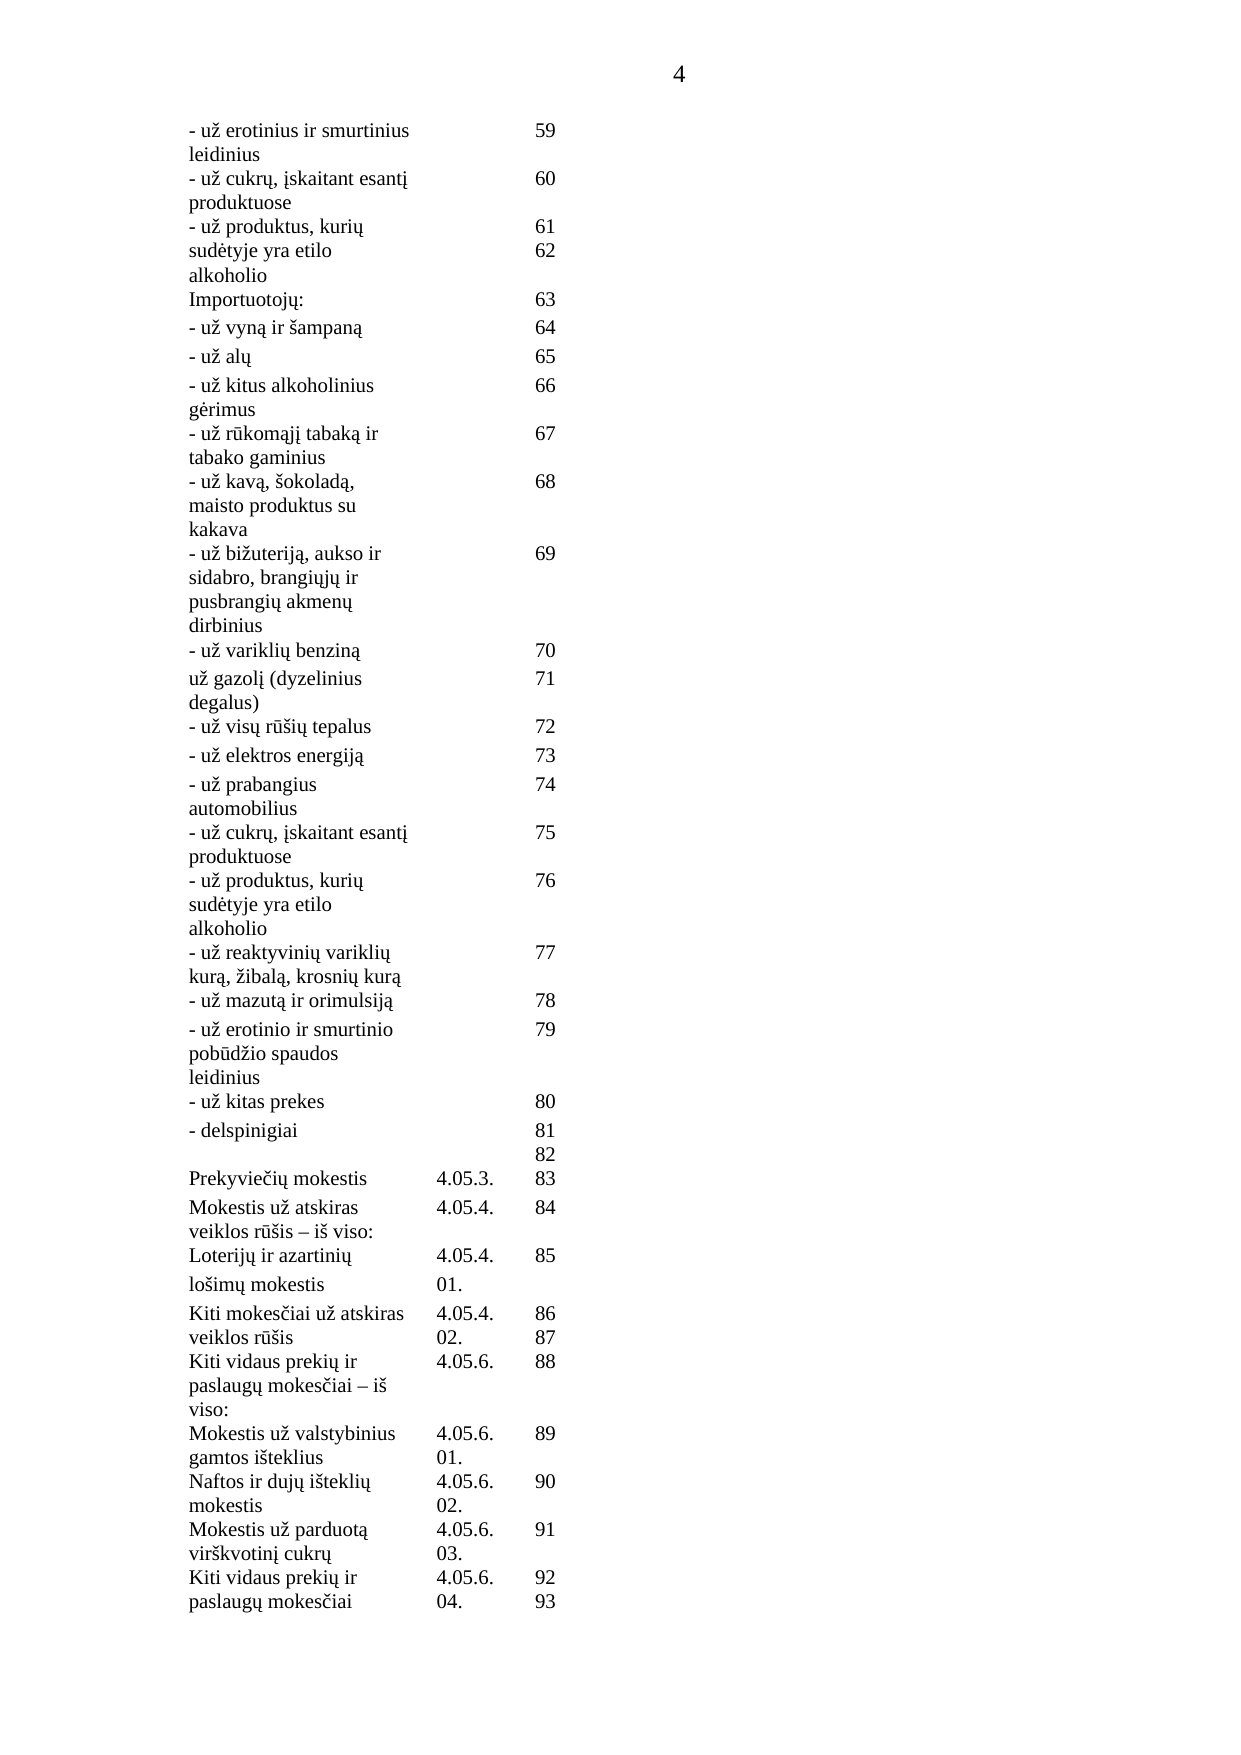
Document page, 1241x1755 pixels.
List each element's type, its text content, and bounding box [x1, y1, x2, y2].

table_cell [680, 638, 787, 666]
table_cell 68 [524, 469, 584, 541]
table_cell [425, 1089, 523, 1118]
table_cell [788, 214, 897, 287]
table_cell - už variklių benziną [177, 638, 425, 666]
table_cell [995, 1421, 1181, 1469]
table_cell [995, 1469, 1181, 1517]
table_cell [995, 1301, 1181, 1349]
table_cell [425, 344, 523, 373]
table_cell [788, 1195, 897, 1243]
table_cell [898, 315, 995, 344]
table_cell [585, 118, 680, 166]
table_cell [585, 820, 680, 868]
table_cell [425, 1118, 523, 1166]
table_cell [995, 1565, 1181, 1613]
table_cell Mokestis už atskiras veiklos rūšis – iš viso: [177, 1195, 425, 1243]
table_cell [788, 1118, 897, 1166]
table_cell [995, 1243, 1181, 1272]
table_cell [898, 1195, 995, 1243]
table_cell 85 [524, 1243, 584, 1272]
table_cell [898, 1421, 995, 1469]
table_cell [995, 868, 1181, 940]
table_cell [585, 714, 680, 743]
table_cell 59 [524, 118, 584, 166]
table_cell [680, 940, 787, 988]
table_cell [680, 1195, 787, 1243]
table_cell - už kavą, šokoladą, maisto produktus su kakava [177, 469, 425, 541]
table_cell [788, 287, 897, 315]
table_cell 91 [524, 1517, 584, 1565]
table_cell - už elektros energiją [177, 743, 425, 772]
table_cell 74 [524, 772, 584, 820]
table_cell [788, 989, 897, 1017]
table_cell [585, 315, 680, 344]
table_cell [898, 638, 995, 666]
table_cell [995, 344, 1181, 373]
table_cell 78 [524, 989, 584, 1017]
table_cell 4.05.6. 04. [425, 1565, 523, 1613]
table_cell [995, 1517, 1181, 1565]
table_cell [680, 1017, 787, 1089]
table_cell - už erotinius ir smurtinius leidinius [177, 118, 425, 166]
table_cell 83 [524, 1166, 584, 1195]
table_cell [898, 541, 995, 637]
table_cell [680, 315, 787, 344]
table_cell [788, 940, 897, 988]
table_cell 64 [524, 315, 584, 344]
table_cell [898, 1272, 995, 1301]
table_cell [995, 1017, 1181, 1089]
table_cell [680, 118, 787, 166]
table_cell [585, 989, 680, 1017]
table_cell [788, 166, 897, 214]
table_cell [425, 166, 523, 214]
table_cell [995, 214, 1181, 287]
table_cell [788, 1243, 897, 1272]
table_cell 71 [524, 666, 584, 714]
table_cell [680, 772, 787, 820]
table_cell [425, 541, 523, 637]
table_cell [898, 1243, 995, 1272]
table_cell 75 [524, 820, 584, 868]
table_cell [898, 1469, 995, 1517]
table_cell [585, 1349, 680, 1421]
table_cell [898, 421, 995, 469]
table_cell 4.05.6. 02. [425, 1469, 523, 1517]
table_cell 79 [524, 1017, 584, 1089]
table_cell [995, 772, 1181, 820]
table_cell 4.05.4. [425, 1243, 523, 1272]
table_cell [680, 1089, 787, 1118]
table_cell - už vyną ir šampaną [177, 315, 425, 344]
table_cell 4.05.3. [425, 1166, 523, 1195]
table_cell [788, 714, 897, 743]
table_cell Naftos ir dujų išteklių mokestis [177, 1469, 425, 1517]
table_cell [585, 1243, 680, 1272]
table_cell [680, 214, 787, 287]
table_cell [680, 469, 787, 541]
table_cell 90 [524, 1469, 584, 1517]
table_cell [680, 373, 787, 421]
table_cell [995, 743, 1181, 772]
table_cell - už bižuteriją, aukso ir sidabro, brangiųjų ir pusbrangių akmenų dirbinius [177, 541, 425, 637]
table_cell [898, 1349, 995, 1421]
table_cell [788, 1272, 897, 1301]
table_cell [995, 1089, 1181, 1118]
table_cell 61 62 [524, 214, 584, 287]
table_cell [585, 1166, 680, 1195]
table_cell [995, 1195, 1181, 1243]
table_cell lošimų mokestis [177, 1272, 425, 1301]
table_cell [425, 421, 523, 469]
table_cell - už reaktyvinių variklių kurą, žibalą, krosnių kurą [177, 940, 425, 988]
table_cell [680, 166, 787, 214]
table_cell [788, 666, 897, 714]
table_cell [680, 1272, 787, 1301]
table_cell [425, 1017, 523, 1089]
table_cell 81 82 [524, 1118, 584, 1166]
table_cell [680, 541, 787, 637]
table_cell [680, 1469, 787, 1517]
table_cell - delspinigiai [177, 1118, 425, 1166]
table_cell [788, 1565, 897, 1613]
table_cell [898, 1089, 995, 1118]
table_cell [680, 1166, 787, 1195]
table_cell [788, 1166, 897, 1195]
table_cell [680, 714, 787, 743]
table_cell [524, 1272, 584, 1301]
table_cell [425, 373, 523, 421]
table_cell [898, 214, 995, 287]
table_cell [680, 1243, 787, 1272]
table_cell [425, 868, 523, 940]
table_cell [585, 743, 680, 772]
table_cell Loterijų ir azartinių [177, 1243, 425, 1272]
table_cell [788, 1349, 897, 1421]
table_cell [788, 1421, 897, 1469]
table_cell 66 [524, 373, 584, 421]
table_cell [680, 287, 787, 315]
table_cell [788, 1301, 897, 1349]
table_cell [995, 940, 1181, 988]
table_cell [425, 469, 523, 541]
table_cell [585, 166, 680, 214]
table_cell [995, 1166, 1181, 1195]
table_cell - už rūkomąjį tabaką ir tabako gaminius [177, 421, 425, 469]
table_cell [585, 344, 680, 373]
table_cell 73 [524, 743, 584, 772]
table_cell 01. [425, 1272, 523, 1301]
table_cell - už produktus, kurių sudėtyje yra etilo alkoholio [177, 214, 425, 287]
table_cell Kiti vidaus prekių ir paslaugų mokesčiai [177, 1565, 425, 1613]
table_cell 92 93 [524, 1565, 584, 1613]
table_cell [898, 287, 995, 315]
table_cell - už mazutą ir orimulsiją [177, 989, 425, 1017]
table_cell [425, 772, 523, 820]
table_cell [788, 373, 897, 421]
table_cell [995, 666, 1181, 714]
table_cell [788, 772, 897, 820]
table_cell 76 [524, 868, 584, 940]
table_cell [995, 373, 1181, 421]
table_cell [898, 666, 995, 714]
table_cell Prekyviečių mokestis [177, 1166, 425, 1195]
table_cell [585, 1565, 680, 1613]
table_cell [898, 469, 995, 541]
table_cell [898, 1301, 995, 1349]
table_cell [898, 772, 995, 820]
table_cell 80 [524, 1089, 584, 1118]
table_cell [680, 820, 787, 868]
table_cell [680, 666, 787, 714]
table_cell [995, 1118, 1181, 1166]
table_cell Mokestis už valstybinius gamtos išteklius [177, 1421, 425, 1469]
table_cell [585, 1272, 680, 1301]
table_cell [585, 1089, 680, 1118]
table_cell [788, 638, 897, 666]
table_cell [995, 820, 1181, 868]
table_cell 65 [524, 344, 584, 373]
table_cell 63 [524, 287, 584, 315]
table_cell 67 [524, 421, 584, 469]
table_cell - už produktus, kurių sudėtyje yra etilo alkoholio [177, 868, 425, 940]
table_cell [425, 714, 523, 743]
table_cell [680, 1301, 787, 1349]
table_cell [585, 638, 680, 666]
table_cell - už kitus alkoholinius gėrimus [177, 373, 425, 421]
table_cell [788, 820, 897, 868]
table_cell 77 [524, 940, 584, 988]
table_cell [585, 1301, 680, 1349]
table_cell [585, 940, 680, 988]
table_cell [898, 989, 995, 1017]
table_cell 72 [524, 714, 584, 743]
table_cell 60 [524, 166, 584, 214]
table_cell [898, 940, 995, 988]
table_cell [788, 541, 897, 637]
table_cell - už cukrų, įskaitant esantį produktuose [177, 166, 425, 214]
table_cell [788, 868, 897, 940]
table_cell [585, 1118, 680, 1166]
table_cell [995, 989, 1181, 1017]
table_cell [898, 166, 995, 214]
table_cell [995, 421, 1181, 469]
table_cell 4.05.4. 02. [425, 1301, 523, 1349]
table_cell [788, 1469, 897, 1517]
table_cell [425, 940, 523, 988]
table_cell [425, 743, 523, 772]
table_cell [898, 1565, 995, 1613]
table_cell [585, 1517, 680, 1565]
table_cell [680, 743, 787, 772]
table_cell 4.05.6. 03. [425, 1517, 523, 1565]
table_cell [898, 820, 995, 868]
table_cell Mokestis už parduotą virškvotinį cukrų [177, 1517, 425, 1565]
table_cell [425, 666, 523, 714]
table_cell [995, 118, 1181, 166]
table_cell [898, 743, 995, 772]
table_cell Importuotojų: [177, 287, 425, 315]
table_cell [585, 1421, 680, 1469]
table_cell [680, 1517, 787, 1565]
table_cell [585, 666, 680, 714]
table_cell už gazolį (dyzelinius degalus) [177, 666, 425, 714]
table_cell - už prabangius automobilius [177, 772, 425, 820]
table_cell 88 [524, 1349, 584, 1421]
table_cell [585, 287, 680, 315]
table_cell [585, 772, 680, 820]
table_cell [788, 1089, 897, 1118]
table_cell [425, 287, 523, 315]
table_cell 4.05.6. 01. [425, 1421, 523, 1469]
table_cell - už kitas prekes [177, 1089, 425, 1118]
table_cell [898, 1166, 995, 1195]
table_cell - už visų rūšių tepalus [177, 714, 425, 743]
table_cell 84 [524, 1195, 584, 1243]
table_cell [898, 373, 995, 421]
table_cell [585, 373, 680, 421]
table_cell - už alų [177, 344, 425, 373]
table_cell [995, 638, 1181, 666]
table_cell [585, 1195, 680, 1243]
table_cell 86 87 [524, 1301, 584, 1349]
table_cell 69 [524, 541, 584, 637]
table_cell [425, 118, 523, 166]
table_cell [585, 868, 680, 940]
table_cell [995, 714, 1181, 743]
table_cell [995, 469, 1181, 541]
table_cell [585, 421, 680, 469]
table_cell [788, 1017, 897, 1089]
table_cell [425, 315, 523, 344]
table_cell [680, 1118, 787, 1166]
table_cell [585, 541, 680, 637]
table_cell Kiti vidaus prekių ir paslaugų mokesčiai – iš viso: [177, 1349, 425, 1421]
table_cell [788, 469, 897, 541]
table_cell [995, 1349, 1181, 1421]
table_cell 4.05.4. [425, 1195, 523, 1243]
table_cell [788, 421, 897, 469]
table_cell [995, 315, 1181, 344]
table_cell [425, 638, 523, 666]
table_cell [585, 1017, 680, 1089]
table_cell [585, 214, 680, 287]
table_cell [680, 1421, 787, 1469]
table_cell [995, 166, 1181, 214]
table_cell [680, 344, 787, 373]
table_cell [898, 1517, 995, 1565]
table_cell 70 [524, 638, 584, 666]
table_cell [585, 469, 680, 541]
table_cell Kiti mokesčiai už atskiras veiklos rūšis [177, 1301, 425, 1349]
table_cell [788, 344, 897, 373]
table_cell [898, 344, 995, 373]
table_cell [898, 868, 995, 940]
table_cell [425, 214, 523, 287]
table_cell 89 [524, 1421, 584, 1469]
table_cell [788, 118, 897, 166]
table_cell [788, 1517, 897, 1565]
table_cell [425, 820, 523, 868]
table_cell [898, 118, 995, 166]
table_cell [995, 287, 1181, 315]
table_cell [680, 421, 787, 469]
table_cell [680, 1565, 787, 1613]
table_cell - už cukrų, įskaitant esantį produktuose [177, 820, 425, 868]
table_cell [898, 1118, 995, 1166]
table_cell [680, 989, 787, 1017]
table_cell [788, 315, 897, 344]
table_cell [995, 1272, 1181, 1301]
table_cell [898, 714, 995, 743]
table_cell [425, 989, 523, 1017]
table_cell - už erotinio ir smurtinio pobūdžio spaudos leidinius [177, 1017, 425, 1089]
table_cell 4.05.6. [425, 1349, 523, 1421]
table_cell [585, 1469, 680, 1517]
table_cell [788, 743, 897, 772]
table_cell [680, 1349, 787, 1421]
table_cell [995, 541, 1181, 637]
table_cell [680, 868, 787, 940]
table_cell [898, 1017, 995, 1089]
